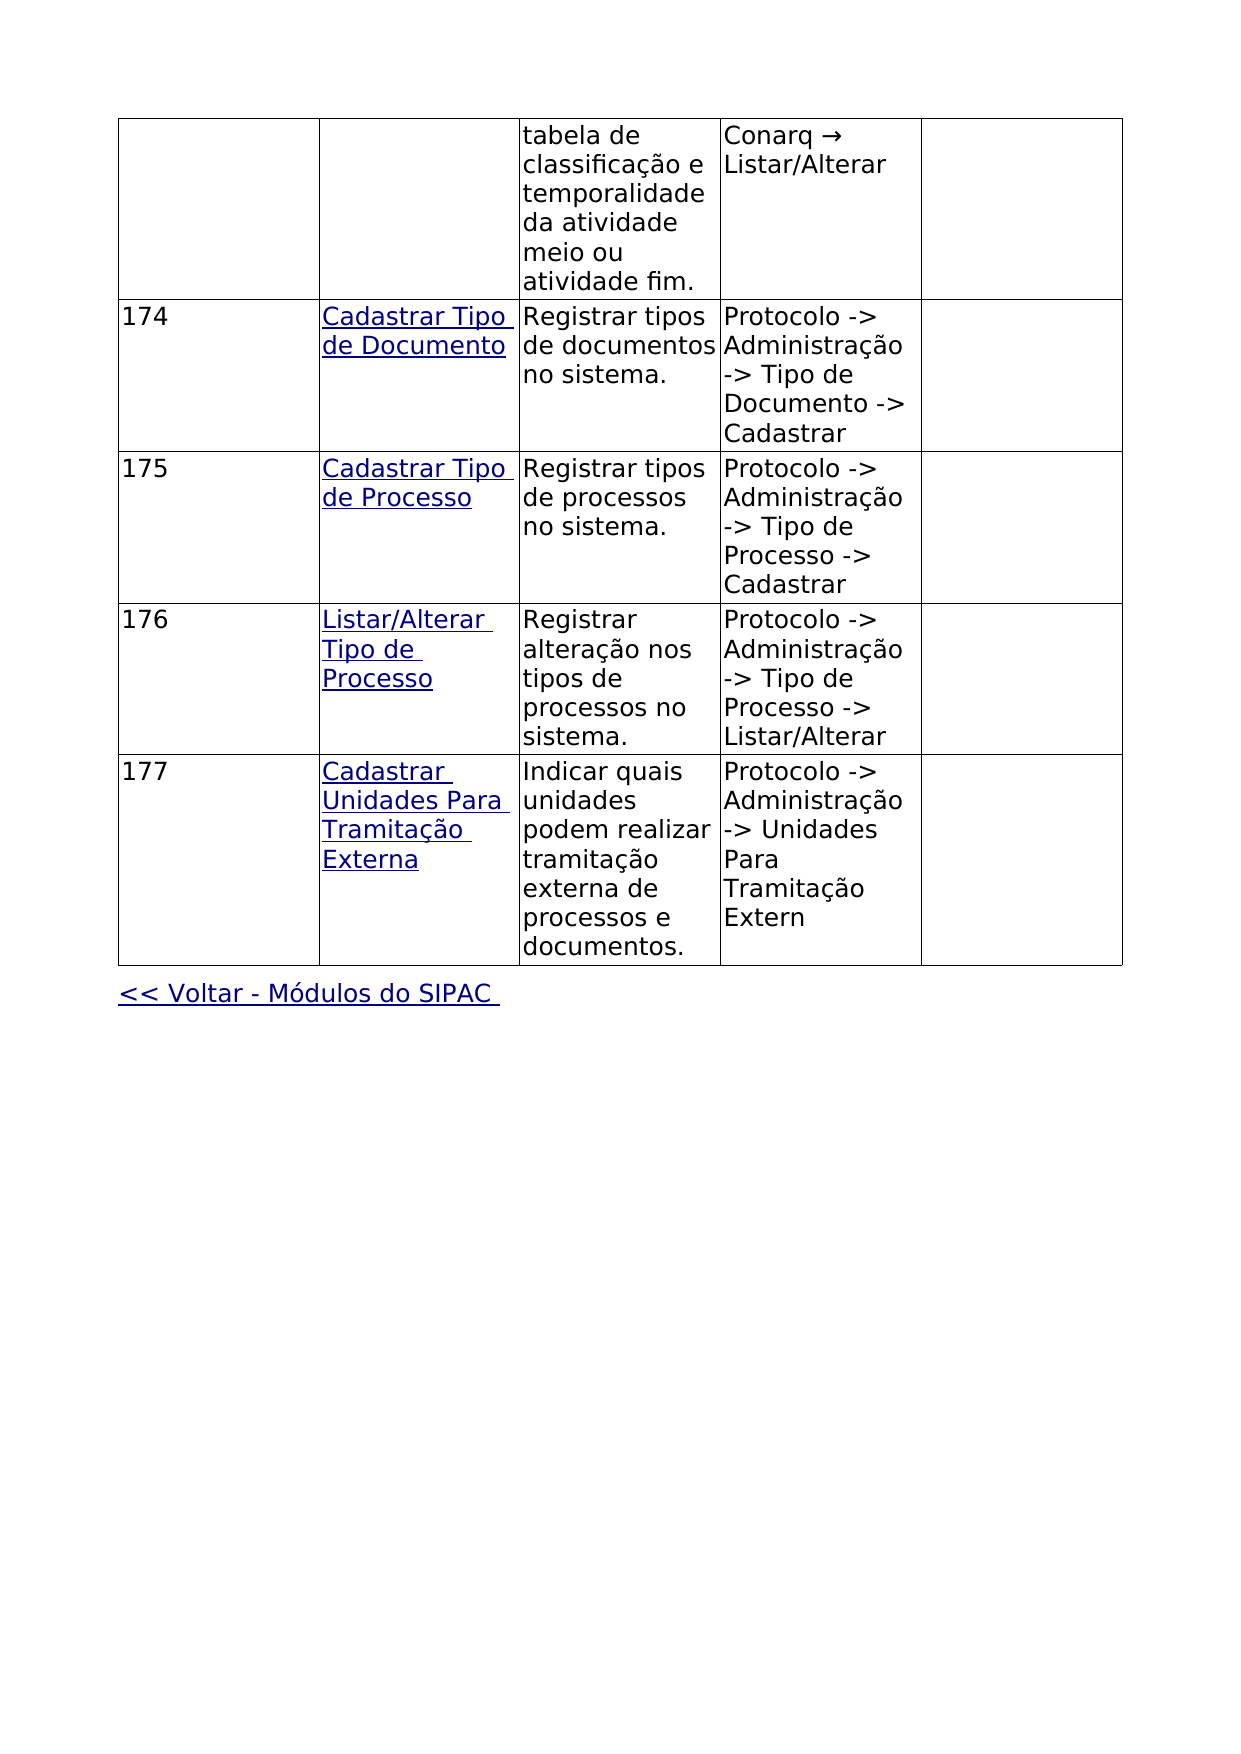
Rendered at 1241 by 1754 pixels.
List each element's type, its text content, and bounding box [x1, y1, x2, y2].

table_cell 176 [119, 604, 319, 754]
table_cell [320, 119, 519, 299]
table_cell Conarq → Listar/Alterar [721, 119, 921, 299]
table_cell [119, 119, 319, 299]
table_cell Cadastrar Unidades Para Tramitação Externa [320, 755, 519, 964]
table_cell Registrar alteração nos tipos de processos no sistema. [520, 604, 720, 754]
table_cell Protocolo -> Administração -> Unidades Para Tramitação Extern [721, 755, 921, 964]
table_cell [922, 452, 1122, 603]
table_cell Protocolo -> Administração -> Tipo de Documento -> Cadastrar [721, 300, 921, 451]
table_cell Registrar tipos de documentos no sistema. [520, 300, 720, 451]
table_cell Listar/Alterar Tipo de Processo [320, 604, 519, 754]
table_cell Indicar quais unidades podem realizar tramitação externa de processos e documentos. [520, 755, 720, 964]
table_cell 175 [119, 452, 319, 603]
text << Voltar - Módulos do SIPAC [118, 979, 1122, 1008]
table_cell 177 [119, 755, 319, 964]
table_cell [922, 300, 1122, 451]
table_cell tabela de classificação e temporalidade da atividade meio ou atividade fim. [520, 119, 720, 299]
table_cell Cadastrar Tipo de Processo [320, 452, 519, 603]
table_cell Cadastrar Tipo de Documento [320, 300, 519, 451]
table_cell Protocolo -> Administração -> Tipo de Processo -> Listar/Alterar [721, 604, 921, 754]
table_cell Protocolo -> Administração -> Tipo de Processo -> Cadastrar [721, 452, 921, 603]
table_cell 174 [119, 300, 319, 451]
table_cell [922, 119, 1122, 299]
table_cell [922, 755, 1122, 964]
table_cell [922, 604, 1122, 754]
table_cell Registrar tipos de processos no sistema. [520, 452, 720, 603]
